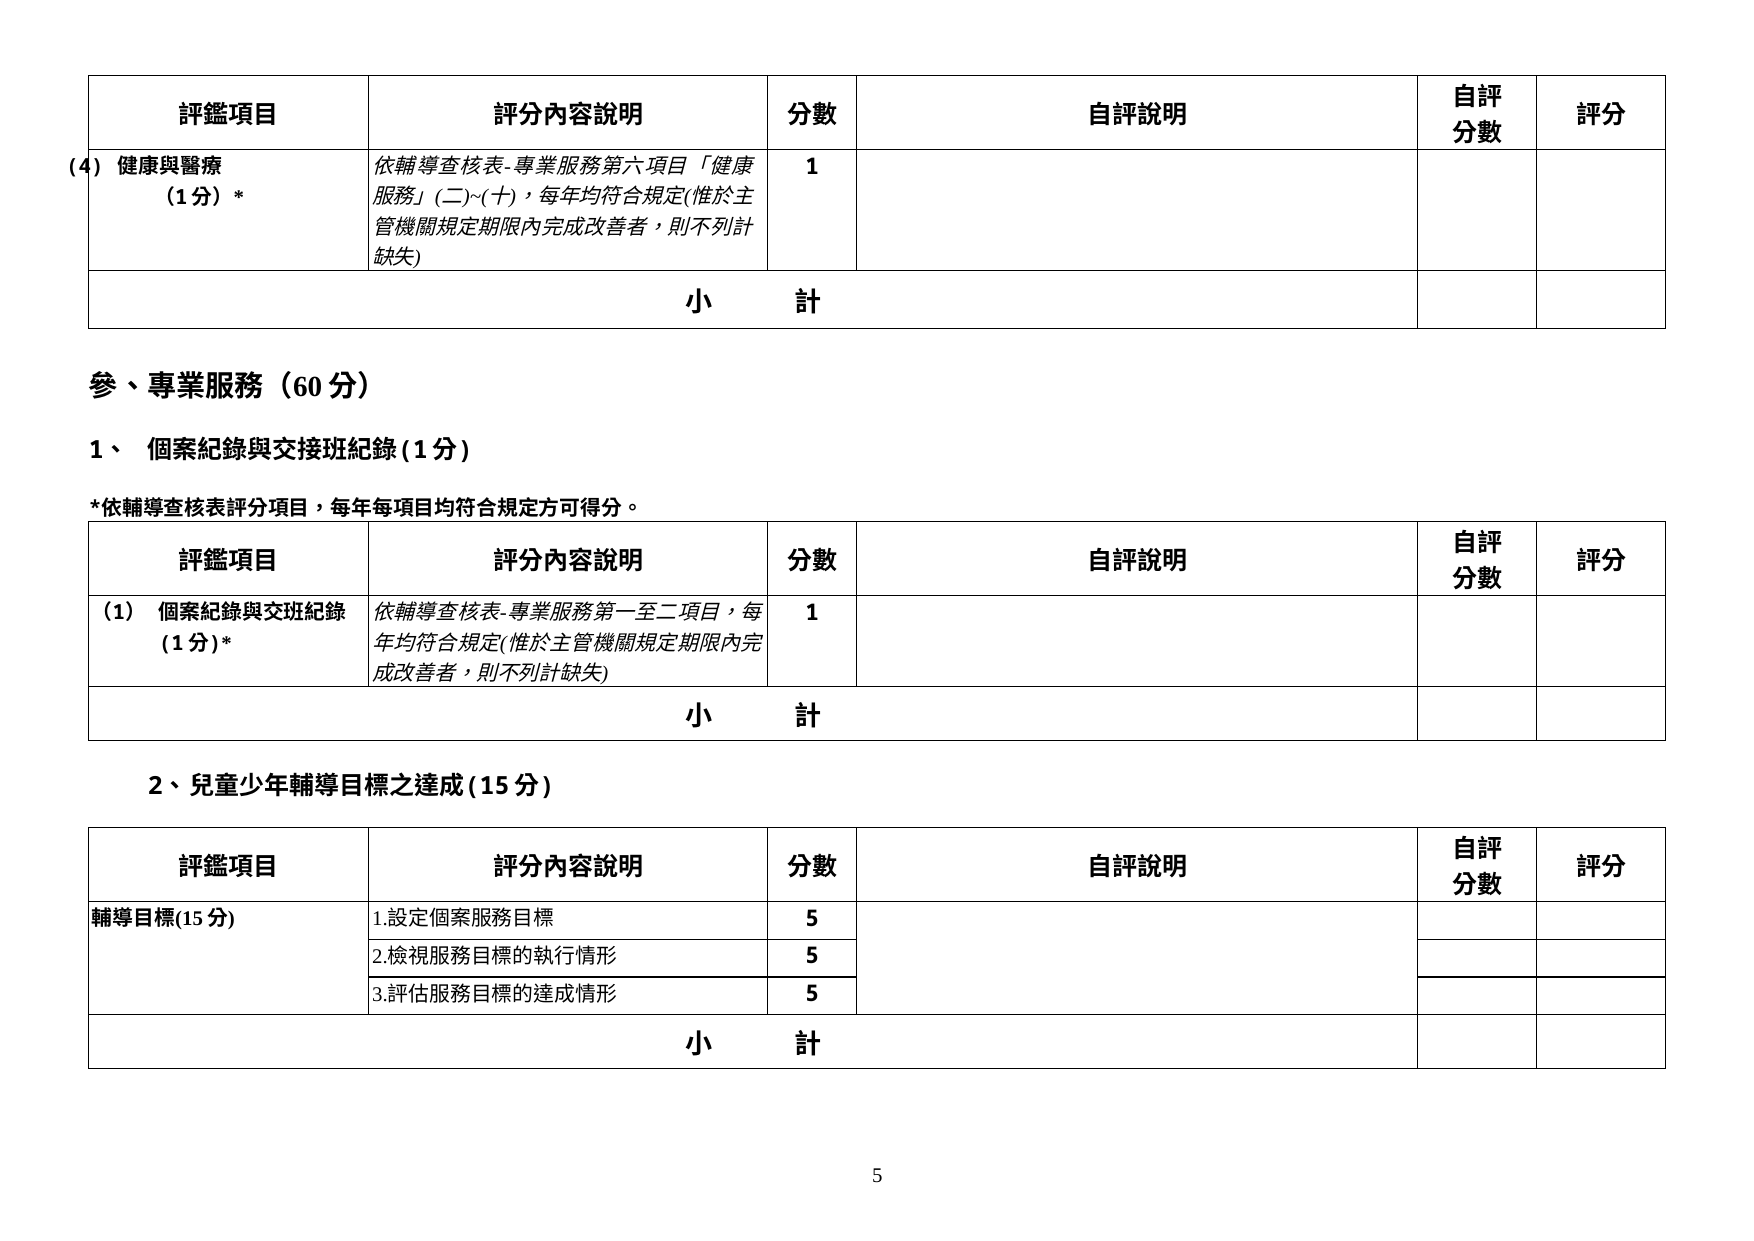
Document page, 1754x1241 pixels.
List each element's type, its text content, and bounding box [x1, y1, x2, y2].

table_header 分數 [768, 522, 856, 594]
table_cell [1537, 150, 1665, 270]
table_cell [857, 596, 1417, 686]
table_cell 1 [768, 150, 856, 270]
table_header 評鑑項目 [89, 522, 368, 594]
table_cell 5 [768, 902, 856, 938]
table_header 自評 分數 [1418, 828, 1536, 901]
table_cell [1537, 940, 1665, 976]
table_cell [857, 902, 1417, 1014]
table_header 自評說明 [857, 828, 1417, 901]
table_cell 2.檢視服務目標的執行情形 [369, 940, 767, 976]
table_cell 個案紀錄與交班紀錄(1分)* [89, 596, 368, 686]
table_header 評鑑項目 [89, 828, 368, 901]
table_cell [1537, 902, 1665, 938]
table_cell [1418, 271, 1536, 328]
table_header 自評說明 [857, 522, 1417, 594]
table_cell 小 計 [89, 1015, 1417, 1068]
table_cell [1537, 978, 1665, 1014]
table_header 自評說明 [857, 76, 1417, 148]
table_cell 1 [768, 596, 856, 686]
list 個案紀錄與交接班紀錄(1分) [89, 429, 1665, 466]
table_cell 1.設定個案服務目標 [369, 902, 767, 938]
table_header 評分內容說明 [369, 522, 767, 594]
table_cell [1537, 271, 1665, 328]
table_header 評分 [1537, 76, 1665, 148]
table_cell [857, 150, 1417, 270]
list 兒童少年輔導目標之達成(15分) [148, 766, 1665, 802]
table_cell 小 計 [89, 687, 1417, 740]
table_header 評鑑項目 [89, 76, 368, 148]
table_cell 3.評估服務目標的達成情形 [369, 978, 767, 1014]
text 參、專業服務（60分） [89, 362, 1665, 404]
table_header 評分內容說明 [369, 76, 767, 148]
table_header 分數 [768, 828, 856, 901]
table_cell [1418, 902, 1536, 938]
table_header 分數 [768, 76, 856, 148]
table_cell [1418, 687, 1536, 740]
table_cell [1418, 150, 1536, 270]
table_cell 健康與醫療 （1分）* [89, 150, 368, 270]
table_cell [1537, 687, 1665, 740]
table_cell [1537, 596, 1665, 686]
table_header 評分內容說明 [369, 828, 767, 901]
table_cell 5 [768, 978, 856, 1014]
table_cell 輔導目標(15分) [89, 902, 368, 1014]
table_cell [1418, 1015, 1536, 1068]
table_cell 5 [768, 940, 856, 976]
table_cell [1418, 596, 1536, 686]
table_cell [1537, 1015, 1665, 1068]
text *依輔導查核表評分項目，每年每項目均符合規定方可得分。 [89, 491, 1665, 521]
table_header 自評 分數 [1418, 522, 1536, 594]
table_cell 依輔導查核表-專業服務第一至二項目，每年均符合規定(惟於主管機關規定期限內完成改善者，則不列計缺失) [369, 596, 767, 686]
table_header 自評 分數 [1418, 76, 1536, 148]
table_cell [1418, 978, 1536, 1014]
table_cell [1418, 940, 1536, 976]
table_cell 依輔導查核表-專業服務第六項目「健康服務」(二)~(十)，每年均符合規定(惟於主管機關規定期限內完成改善者，則不列計缺失) [369, 150, 767, 270]
table_header 評分 [1537, 828, 1665, 901]
table_header 評分 [1537, 522, 1665, 594]
table_cell 小 計 [89, 271, 1417, 328]
